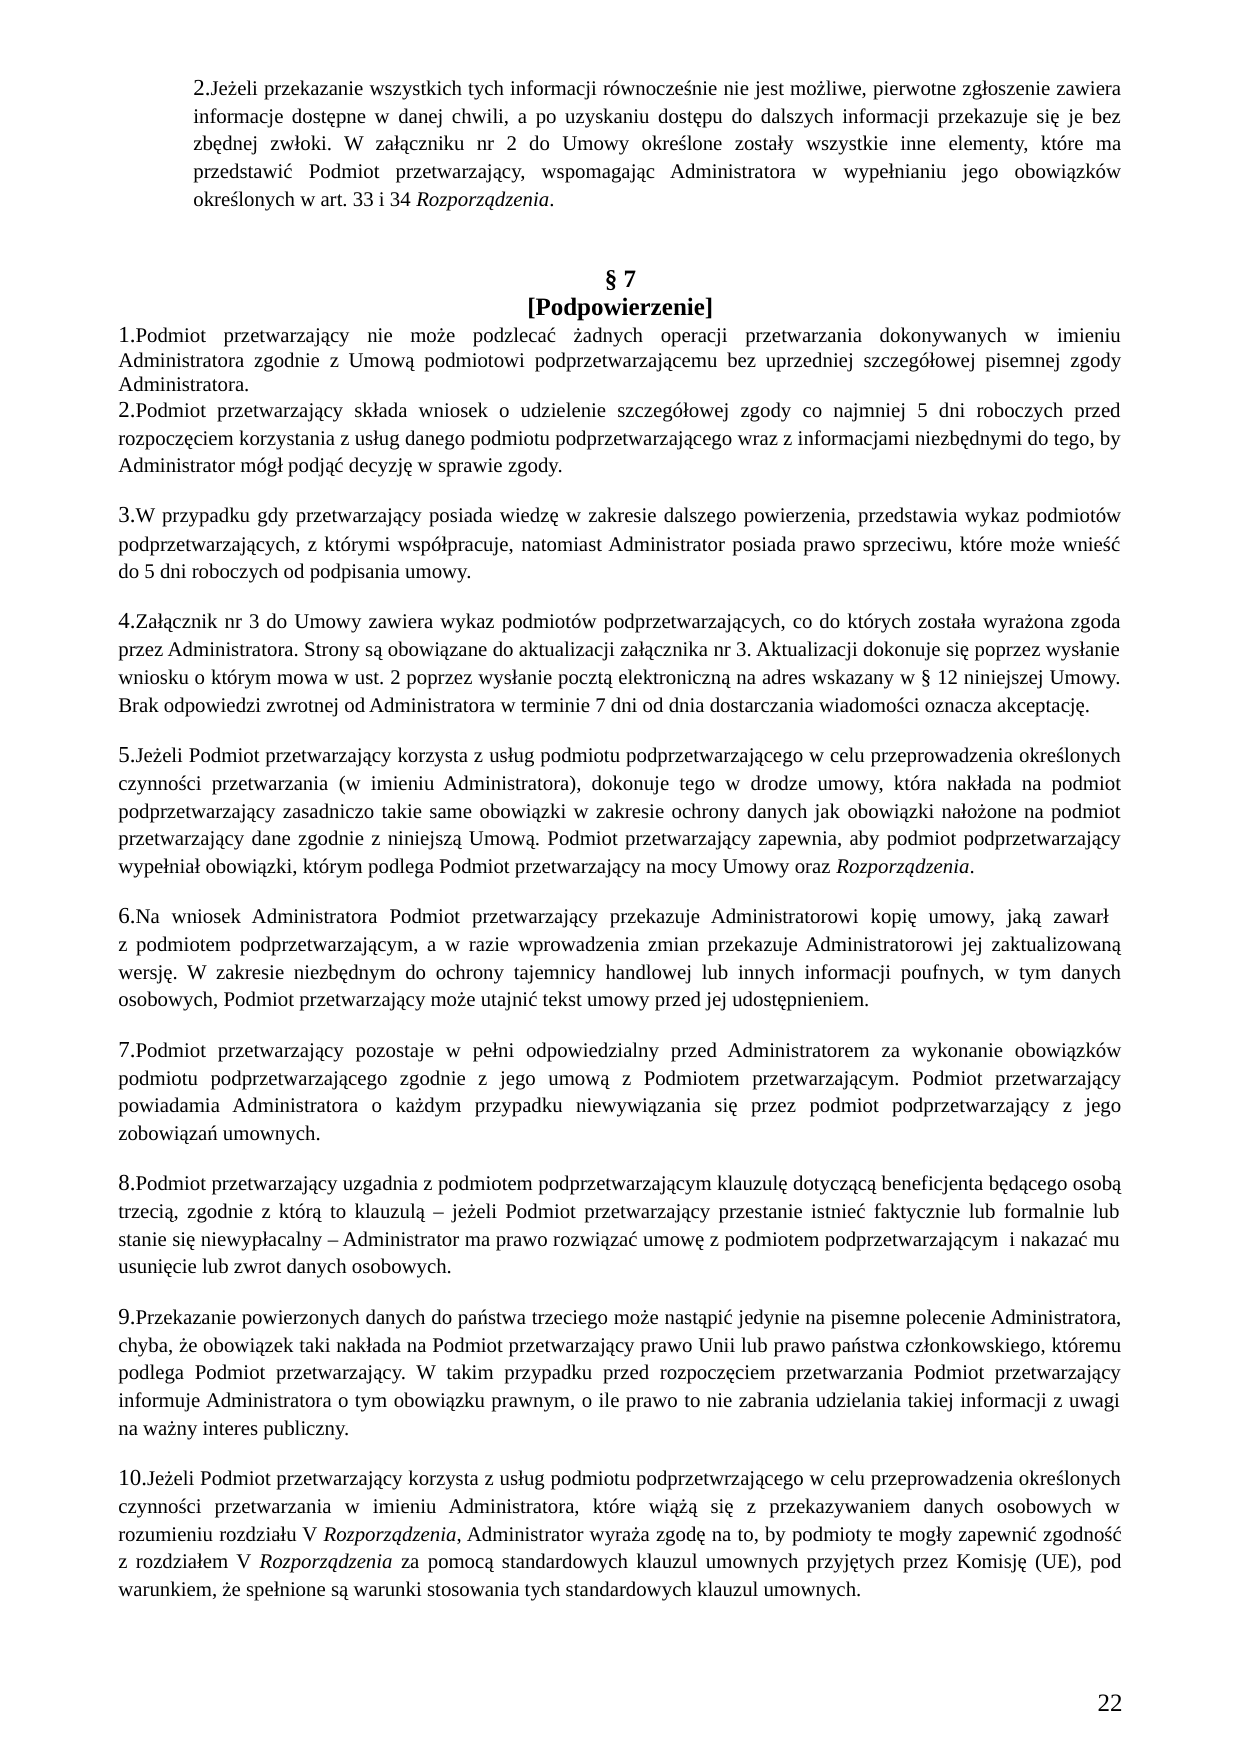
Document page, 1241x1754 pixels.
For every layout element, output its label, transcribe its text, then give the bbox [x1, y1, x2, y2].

list Przekazanie powierzonych danych do państwa trzeciego może nastąpić jedynie na pisemne polecenie Administratora, chyba, że obowiązek taki nakłada na Podmiot przetwarzający prawo Unii lub prawo państwa członkowskiego, któremu podlega Podmiot przetwarzający. W takim przypadku przed rozpoczęciem przetwarzania Podmiot przetwarzający informuje Administratora o tym obowiązku prawnym, o ile prawo to nie zabrania udzielania takiej informacji z uwagi na ważny interes publiczny. [118, 1303, 1122, 1439]
text § 7 [118, 264, 1122, 292]
list Podmiot przetwarzający nie może podzlecać żadnych operacji przetwarzania dokonywanych w imieniu Administratora zgodnie z Umową podmiotowi podprzetwarzającemu bez uprzedniej szczegółowej pisemnej zgody Administratora. [118, 321, 1122, 396]
list Jeżeli przekazanie wszystkich tych informacji równocześnie nie jest możliwe, pierwotne zgłoszenie zawiera informacje dostępne w danej chwili, a po uzyskaniu dostępu do dalszych informacji przekazuje się je bez zbędnej zwłoki. W załączniku nr 2 do Umowy określone zostały wszystkie inne elementy, które ma przedstawić Podmiot przetwarzający, wspomagając Administratora w wypełnianiu jego obowiązków określonych w art. 33 i 34 Rozporządzenia. [193, 74, 1122, 211]
list Załącznik nr 3 do Umowy zawiera wykaz podmiotów podprzetwarzających, co do których została wyrażona zgoda przez Administratora. Strony są obowiązane do aktualizacji załącznika nr 3. Aktualizacji dokonuje się poprzez wysłanie wniosku o którym mowa w ust. 2 poprzez wysłanie pocztą elektroniczną na adres wskazany w § 12 niniejszej Umowy. Brak odpowiedzi zwrotnej od Administratora w terminie 7 dni od dnia dostarczania wiadomości oznacza akceptację. [118, 607, 1122, 717]
list W przypadku gdy przetwarzający posiada wiedzę w zakresie dalszego powierzenia, przedstawia wykaz podmiotów podprzetwarzających, z którymi współpracuje, natomiast Administrator posiada prawo sprzeciwu, które może wnieść do 5 dni roboczych od podpisania umowy. [118, 502, 1122, 583]
list Na wniosek Administratora Podmiot przetwarzający przekazuje Administratorowi kopię umowy, jaką zawarł z podmiotem podprzetwarzającym, a w razie wprowadzenia zmian przekazuje Administratorowi jej zaktualizowaną wersję. W zakresie niezbędnym do ochrony tajemnicy handlowej lub innych informacji poufnych, w tym danych osobowych, Podmiot przetwarzający może utajnić tekst umowy przed jej udostępnieniem. [118, 902, 1122, 1011]
list Podmiot przetwarzający uzgadnia z podmiotem podprzetwarzającym klauzulę dotyczącą beneficjenta będącego osobą trzecią, zgodnie z którą to klauzulą – jeżeli Podmiot przetwarzający przestanie istnieć faktycznie lub formalnie lub stanie się niewypłacalny – Administrator ma prawo rozwiązać umowę z podmiotem podprzetwarzającym i nakazać mu usunięcie lub zwrot danych osobowych. [118, 1169, 1122, 1278]
text [Podpowierzenie] [118, 292, 1122, 321]
list Jeżeli Podmiot przetwarzający korzysta z usług podmiotu podprzetwrzającego w celu przeprowadzenia określonych czynności przetwarzania w imieniu Administratora, które wiążą się z przekazywaniem danych osobowych w rozumieniu rozdziału V Rozporządzenia, Administrator wyraża zgodę na to, by podmioty te mogły zapewnić zgodność z rozdziałem V Rozporządzenia za pomocą standardowych klauzul umownych przyjętych przez Komisję (UE), pod warunkiem, że spełnione są warunki stosowania tych standardowych klauzul umownych. [118, 1464, 1122, 1601]
list Podmiot przetwarzający pozostaje w pełni odpowiedzialny przed Administratorem za wykonanie obowiązków podmiotu podprzetwarzającego zgodnie z jego umową z Podmiotem przetwarzającym. Podmiot przetwarzający powiadamia Administratora o każdym przypadku niewywiązania się przez podmiot podprzetwarzający z jego zobowiązań umownych. [118, 1036, 1122, 1145]
list Podmiot przetwarzający składa wniosek o udzielenie szczegółowej zgody co najmniej 5 dni roboczych przed rozpoczęciem korzystania z usług danego podmiotu podprzetwarzającego wraz z informacjami niezbędnymi do tego, by Administrator mógł podjąć decyzję w sprawie zgody. [118, 396, 1122, 477]
list Jeżeli Podmiot przetwarzający korzysta z usług podmiotu podprzetwarzającego w celu przeprowadzenia określonych czynności przetwarzania (w imieniu Administratora), dokonuje tego w drodze umowy, która nakłada na podmiot podprzetwarzający zasadniczo takie same obowiązki w zakresie ochrony danych jak obowiązki nałożone na podmiot przetwarzający dane zgodnie z niniejszą Umową. Podmiot przetwarzający zapewnia, aby podmiot podprzetwarzający wypełniał obowiązki, którym podlega Podmiot przetwarzający na mocy Umowy oraz Rozporządzenia. [118, 741, 1122, 878]
